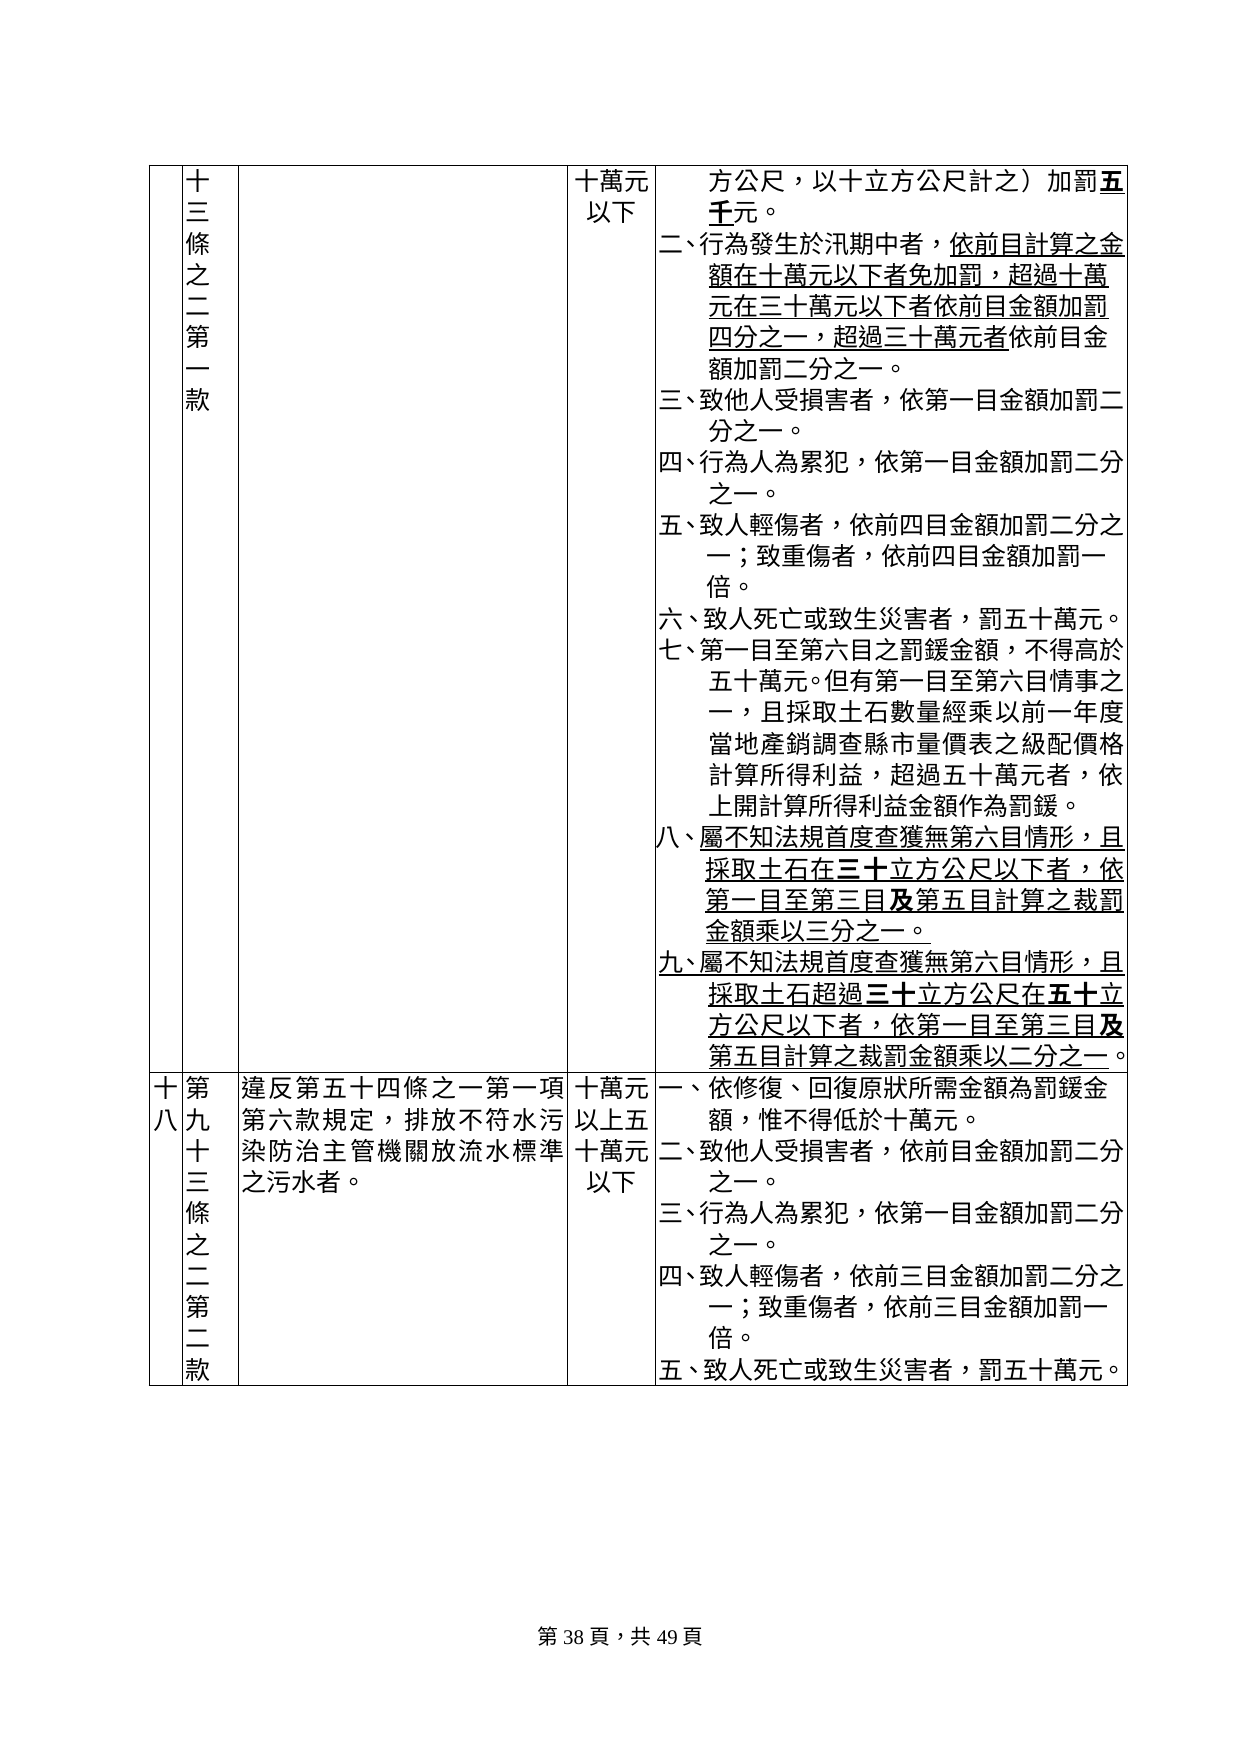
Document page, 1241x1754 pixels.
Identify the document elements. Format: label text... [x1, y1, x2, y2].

table_cell 一、依修復、回復原狀所需金額為罰鍰金額，惟不得低於十萬元。 二、致他人受損害者，依前目金額加罰二分之一。 三、行為人為累犯，依第一目金額加罰二分之一。 四、致人輕傷者，依前三目金額加罰二分之一；致重傷者，依前三目金額加罰一倍。 五、致人死亡或致生災害者，罰五十萬元。 [656, 1073, 1127, 1385]
table_cell 一、採取土石在一百立方公尺以下者，罰十萬元，每增加十立方公尺（不足十立方公尺，以十立方公尺計之）加罰五千元。 二、行為發生於汛期中者，依前目計算之金額在十萬元以下者免加罰，超過十萬元在三十萬元以下者依前目金額加罰四分之一，超過三十萬元者依前目金額加罰二分之一。 三、致他人受損害者，依第一目金額加罰二分之一。 四、行為人為累犯，依第一目金額加罰二分之一。 五、致人輕傷者，依前四目金額加罰二分之一；致重傷者，依前四目金額加罰一倍。 六、致人死亡或致生災害者，罰五十萬元。 七、第一目至第六目之罰鍰金額，不得高於五十萬元。但有第一目至第六目情事之一，且採取土石數量經乘以前一年度當地產銷調查縣市量價表之級配價格計算所得利益，超過五十萬元者，依上開計算所得利益金額作為罰鍰。 八、屬不知法規首度查獲無第六目情形，且採取土石在三十立方公尺以下者，依第一目至第三目及第五目計算之裁罰金額乘以三分之一。 九、屬不知法規首度查獲無第六目情形，且採取土石超過三十立方公尺在五十立方公尺以下者，依第一目至第三目及第五目計算之裁罰金額乘以二分之一。 [656, 166, 1127, 1072]
table_cell [150, 166, 182, 1072]
table_cell 十萬元以上五十萬元以下 [568, 1073, 655, 1385]
table_cell 十三條之二第一款 [183, 166, 238, 1072]
table_cell [239, 166, 567, 1072]
table_cell 第九十三條之二第二款 [183, 1073, 238, 1385]
table_cell 十萬元以下 [568, 166, 655, 1072]
table_cell 十八 [150, 1073, 182, 1385]
table_cell 違反第五十四條之一第一項第六款規定，排放不符水污染防治主管機關放流水標準之污水者。 [239, 1073, 567, 1385]
